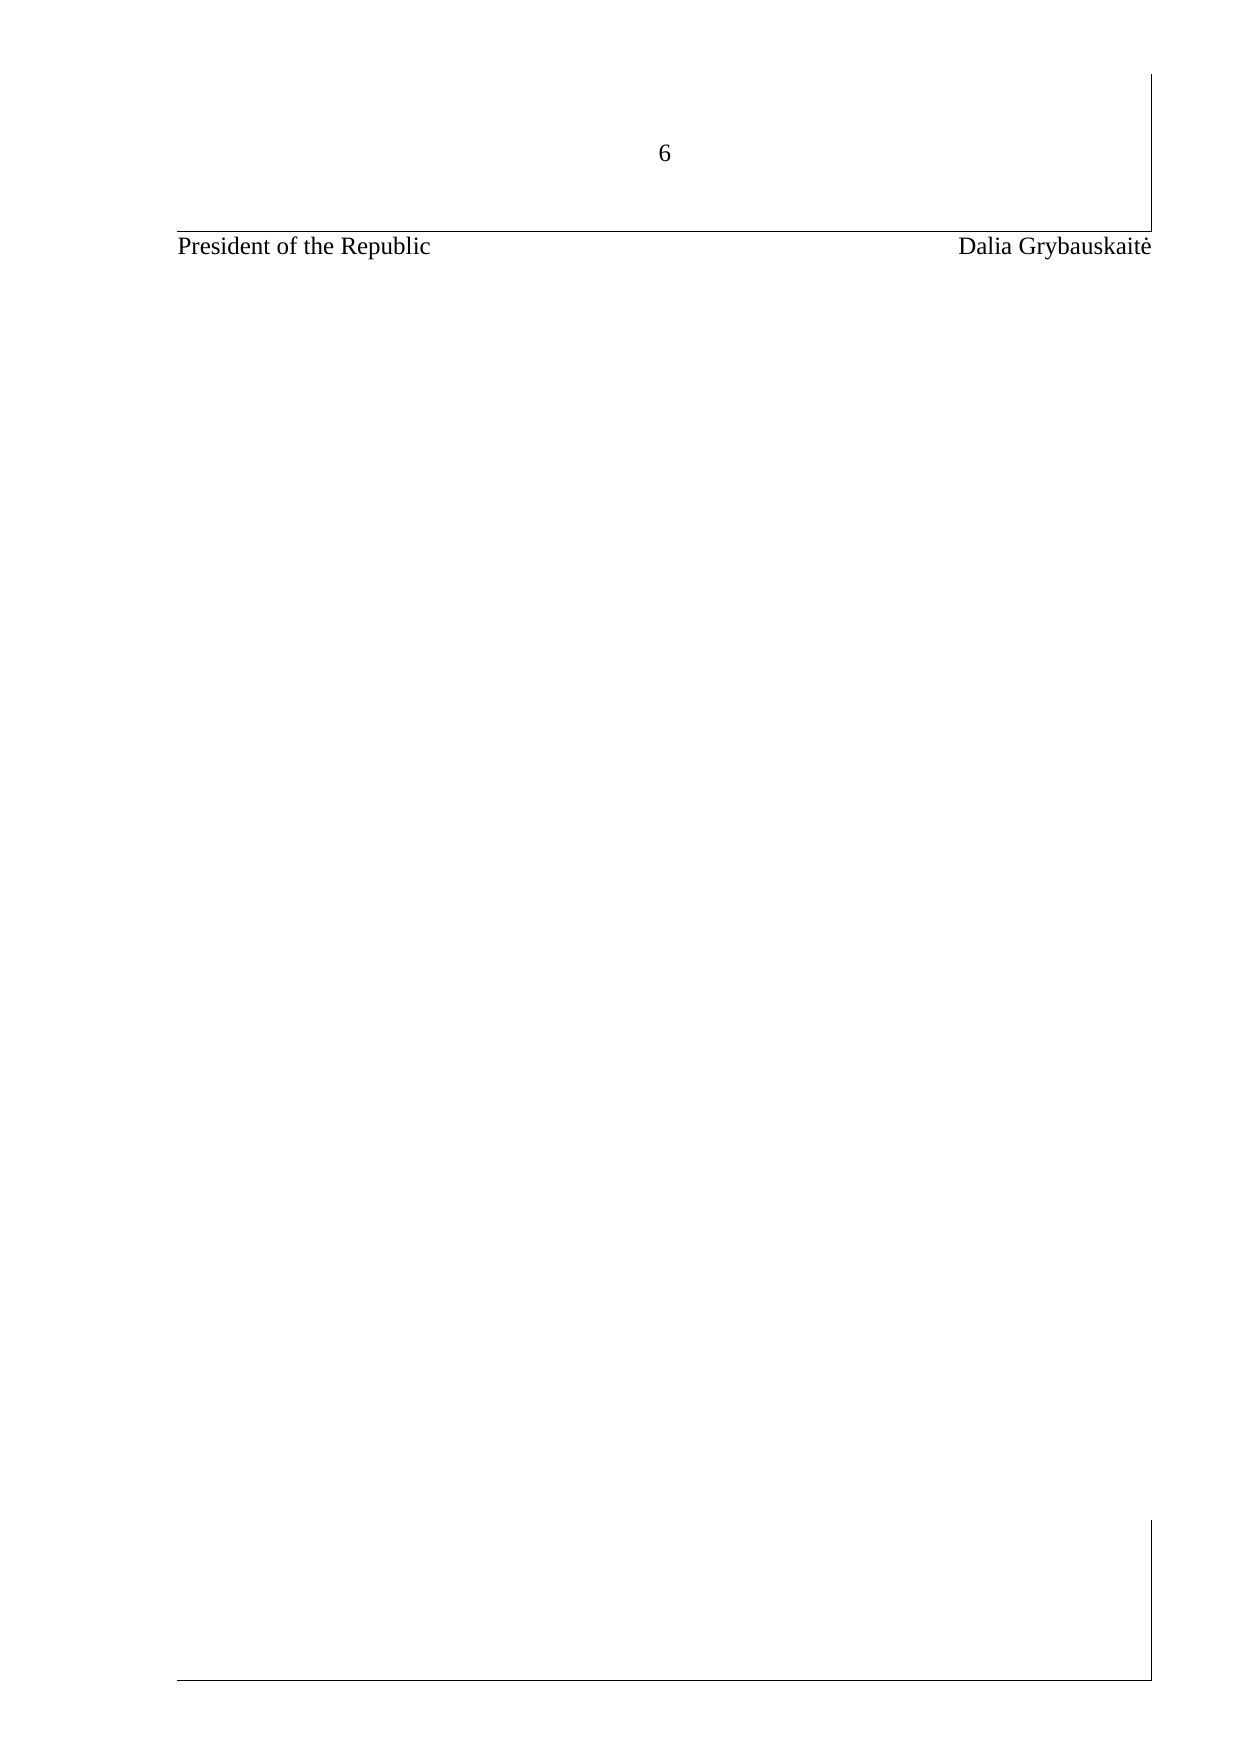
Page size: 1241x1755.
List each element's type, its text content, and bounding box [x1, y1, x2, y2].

text President of the Republic Dalia Grybauskaitė [177, 231, 1152, 260]
